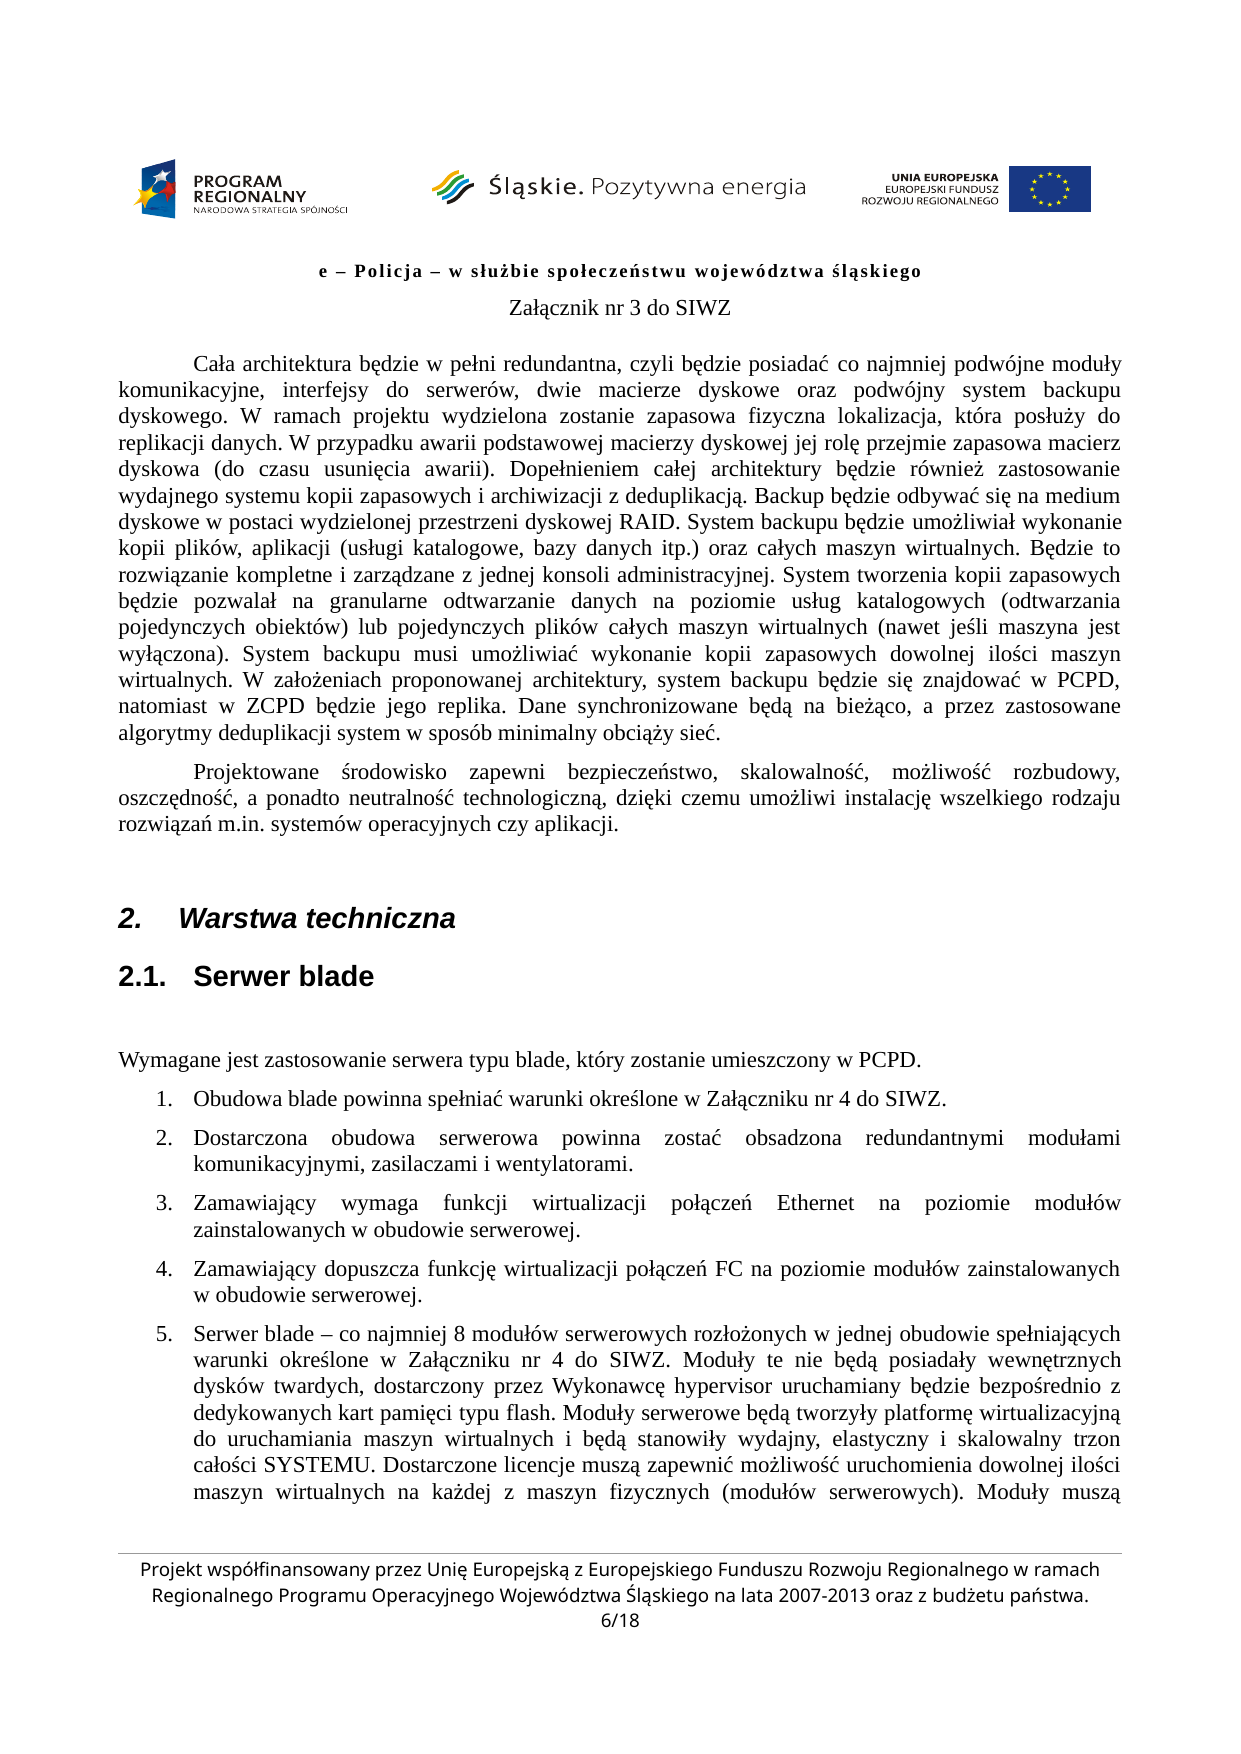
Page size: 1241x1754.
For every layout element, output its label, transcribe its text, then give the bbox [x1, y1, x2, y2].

subtitle Warstwa techniczna [118, 901, 1122, 934]
text Wymagane jest zastosowanie serwera typu blade, który zostanie umieszczony w PCPD. [118, 1046, 1122, 1073]
list Obudowa blade powinna spełniać warunki określone w Załączniku nr 4 do SIWZ. [156, 1085, 1122, 1112]
list Serwer blade – co najmniej 8 modułów serwerowych rozłożonych w jednej obudowie spełniających warunki określone w Załączniku nr 4 do SIWZ. Moduły te nie będą posiadały wewnętrznych dysków twardych, dostarczony przez Wykonawcę hypervisor uruchamiany będzie bezpośrednio z dedykowanych kart pamięci typu flash. Moduły serwerowe będą tworzyły platformę wirtualizacyjną do uruchamiania maszyn wirtualnych i będą stanowiły wydajny, elastyczny i skalowalny trzon całości SYSTEMU. Dostarczone licencje muszą zapewnić możliwość uruchomienia dowolnej ilości maszyn wirtualnych na każdej z maszyn fizycznych (modułów serwerowych). Moduły muszą [156, 1320, 1122, 1504]
list Zamawiający dopuszcza funkcję wirtualizacji połączeń FC na poziomie modułów zainstalowanych w obudowie serwerowej. [156, 1254, 1122, 1307]
text Cała architektura będzie w pełni redundantna, czyli będzie posiadać co najmniej podwójne moduły komunikacyjne, interfejsy do serwerów, dwie macierze dyskowe oraz podwójny system backupu dyskowego. W ramach projektu wydzielona zostanie zapasowa fizyczna lokalizacja, która posłuży do replikacji danych. W przypadku awarii podstawowej macierzy dyskowej jej rolę przejmie zapasowa macierz dyskowa (do czasu usunięcia awarii). Dopełnieniem całej architektury będzie również zastosowanie wydajnego systemu kopii zapasowych i archiwizacji z deduplikacją. Backup będzie odbywać się na medium dyskowe w postaci wydzielonej przestrzeni dyskowej RAID. System backupu będzie umożliwiał wykonanie kopii plików, aplikacji (usługi katalogowe, bazy danych itp.) oraz całych maszyn wirtualnych. Będzie to rozwiązanie kompletne i zarządzane z jednej konsoli administracyjnej. System tworzenia kopii zapasowych będzie pozwalał na granularne odtwarzanie danych na poziomie usług katalogowych (odtwarzania pojedynczych obiektów) lub pojedynczych plików całych maszyn wirtualnych (nawet jeśli maszyna jest wyłączona). System backupu musi umożliwiać wykonanie kopii zapasowych dowolnej ilości maszyn wirtualnych. W założeniach proponowanej architektury, system backupu będzie się znajdować w PCPD, natomiast w ZCPD będzie jego replika. Dane synchronizowane będą na bieżąco, a przez zastosowane algorytmy deduplikacji system w sposób minimalny obciąży sieć. [118, 350, 1122, 745]
list Zamawiający wymaga funkcji wirtualizacji połączeń Ethernet na poziomie modułów zainstalowanych w obudowie serwerowej. [156, 1189, 1122, 1242]
text Projektowane środowisko zapewni bezpieczeństwo, skalowalność, możliwość rozbudowy, oszczędność, a ponadto neutralność technologiczną, dzięki czemu umożliwi instalację wszelkiego rodzaju rozwiązań m.in. systemów operacyjnych czy aplikacji. [118, 758, 1122, 837]
subtitle Serwer blade [118, 959, 1122, 993]
list Dostarczona obudowa serwerowa powinna zostać obsadzona redundantnymi modułami komunikacyjnymi, zasilaczami i wentylatorami. [156, 1124, 1122, 1177]
